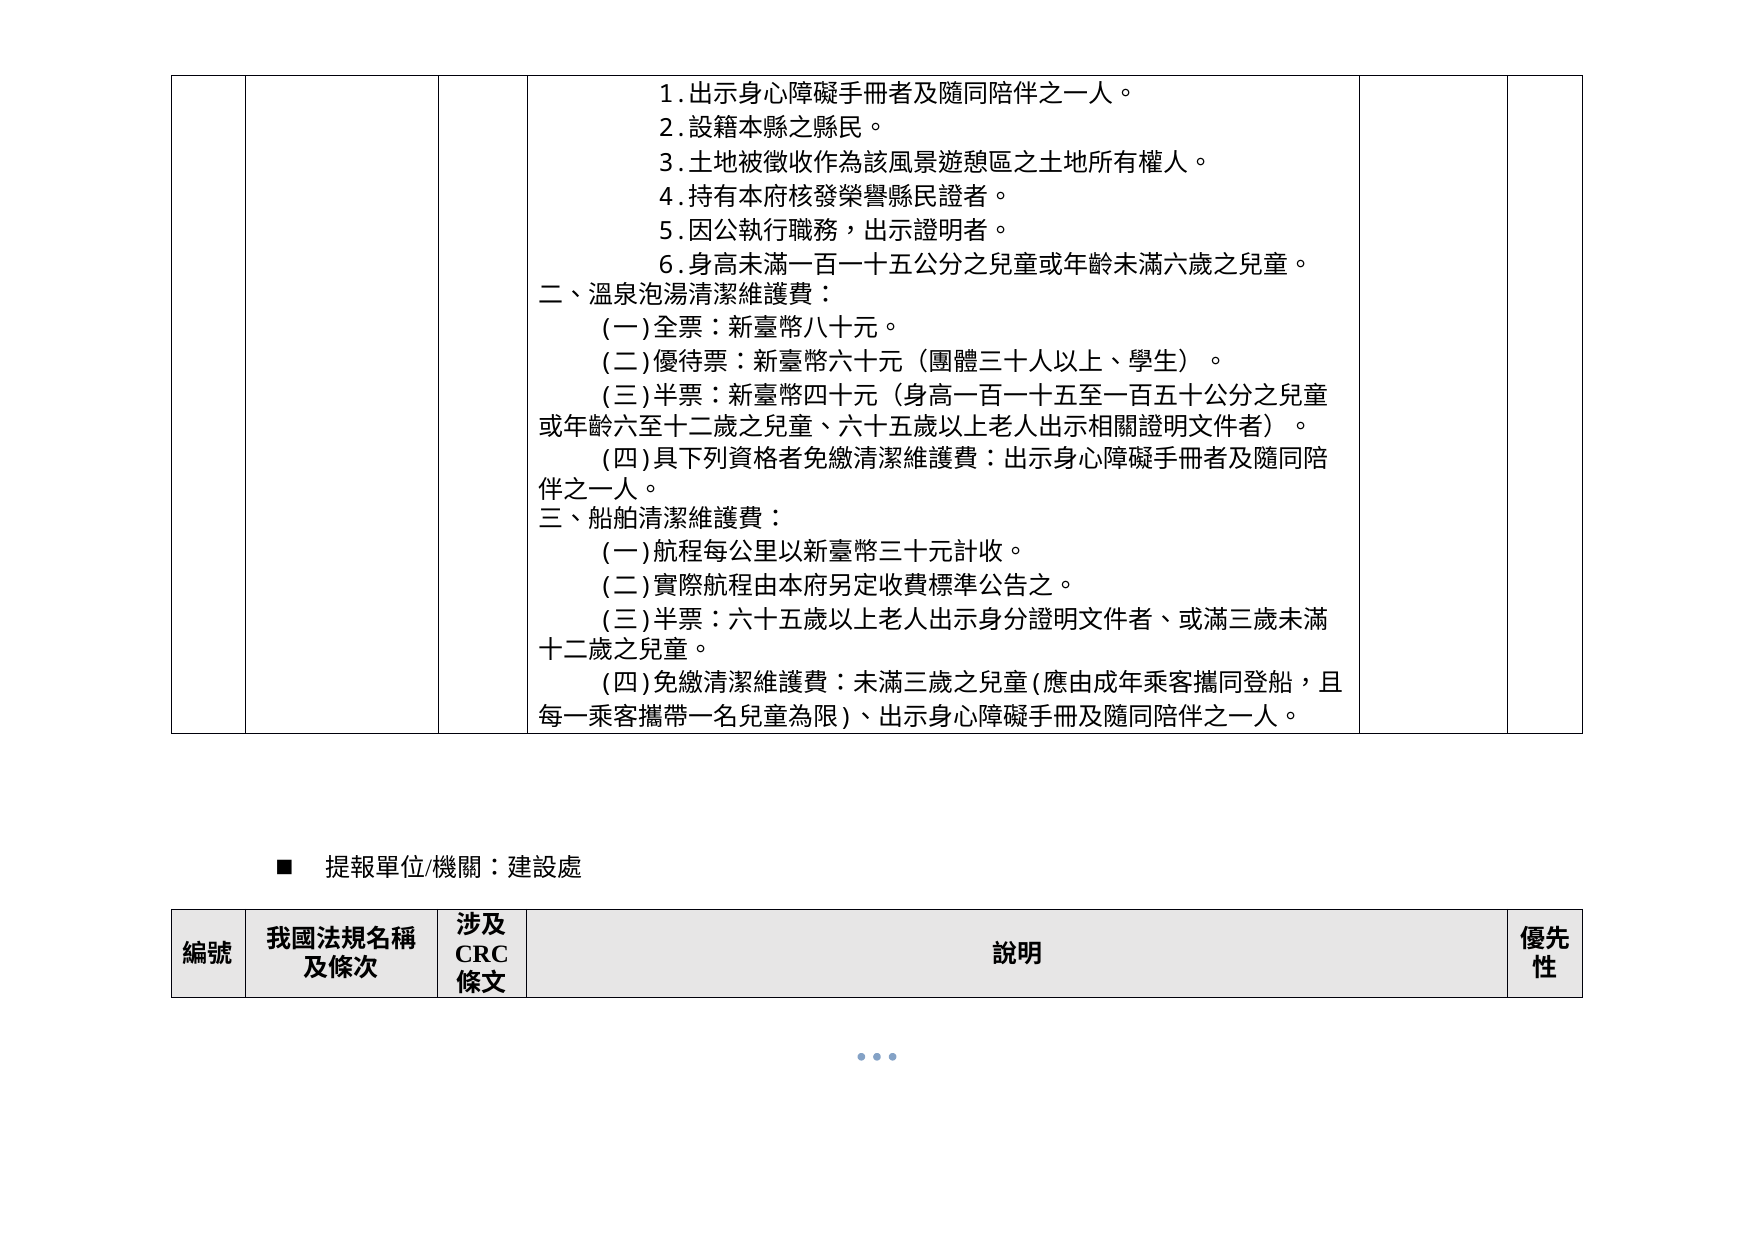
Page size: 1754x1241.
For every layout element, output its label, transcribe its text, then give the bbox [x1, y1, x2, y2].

table_cell [172, 76, 245, 733]
table_cell [439, 76, 527, 733]
table_header 涉及CRC 條文 [438, 910, 526, 997]
table_cell 1.出示身心障礙手冊者及隨同陪伴之一人。 2.設籍本縣之縣民。 3.土地被徵收作為該風景遊憩區之土地所有權人。 4.持有本府核發榮譽縣民證者。 5.因公執行職務，出示證明者。 6.身高未滿一百一十五公分之兒童或年齡未滿六歲之兒童。 二、溫泉泡湯清潔維護費： (一)全票：新臺幣八十元。 (二)優待票：新臺幣六十元（團體三十人以上、學生）。 (三)半票：新臺幣四十元（身高一百一十五至一百五十公分之兒童或年齡六至十二歲之兒童、六十五歲以上老人出示相關證明文件者）。 (四)具下列資格者免繳清潔維護費：出示身心障礙手冊者及隨同陪伴之一人。 三、船舶清潔維護費： (一)航程每公里以新臺幣三十元計收。 (二)實際航程由本府另定收費標準公告之。 (三)半票：六十五歲以上老人出示身分證明文件者、或滿三歲未滿十二歲之兒童。 (四)免繳清潔維護費：未滿三歲之兒童(應由成年乘客攜同登船，且每一乘客攜帶一名兒童為限)、出示身心障礙手冊及隨同陪伴之一人。 [528, 76, 1359, 733]
table_header 優先性 [1508, 910, 1582, 997]
table_cell [1360, 76, 1507, 733]
table_cell [1508, 76, 1582, 733]
table_cell [246, 76, 438, 733]
table_header 說明 [527, 910, 1507, 997]
table_header 編號 [172, 910, 245, 997]
table_header 我國法規名稱及條次 [246, 910, 437, 997]
list 提報單位/機關：建設處 [275, 846, 1604, 884]
